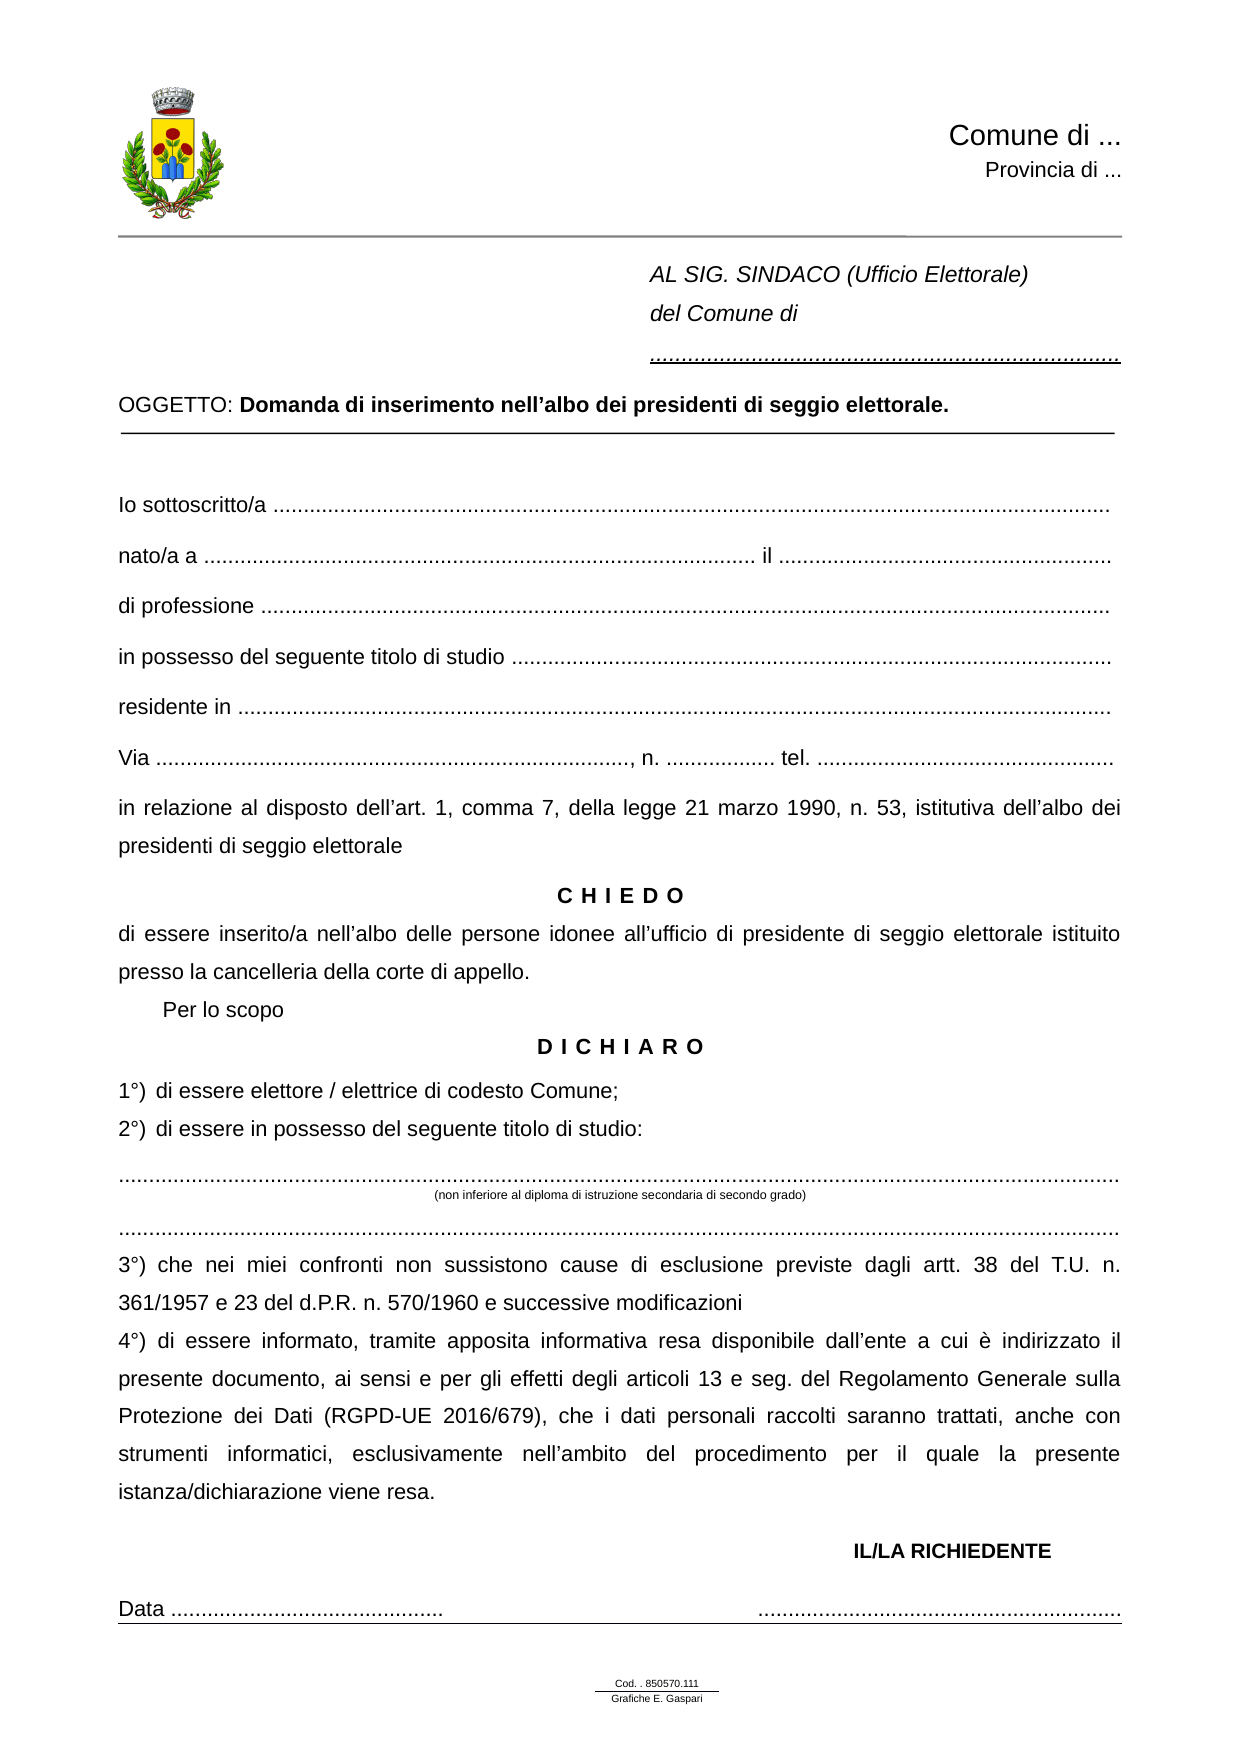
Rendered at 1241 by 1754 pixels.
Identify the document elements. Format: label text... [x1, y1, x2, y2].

list .......................................................................... [650, 339, 1122, 366]
text di essere inserito/a nell’albo delle persone idonee all’ufficio di presidente di seggio elettorale istituito presso la cancelleria della corte di appello. [118, 921, 1122, 984]
list del Comune di [650, 300, 1122, 326]
list Io sottoscritto/a .......................................................................................................................................... [118, 429, 1122, 518]
subtitle IL/LA RICHIEDENTE [768, 1539, 1122, 1563]
list Via .............................................................................., n. .................. tel. ................................................. [118, 744, 1122, 770]
text Provincia di ... [224, 157, 1122, 182]
list di essere in possesso del seguente titolo di studio: [118, 1116, 1122, 1141]
list di professione ............................................................................................................................................ [118, 593, 1122, 618]
text 3°) che nei miei confronti non sussistono cause di esclusione previste dagli artt. 38 del T.U. n. 361/1957 e 23 del d.P.R. n. 570/1960 e successive modificazioni [118, 1252, 1122, 1315]
list in possesso del seguente titolo di studio ................................................................................................... [118, 644, 1122, 669]
list nato/a a ........................................................................................... il ....................................................... [118, 543, 1122, 568]
text CHIEDO [118, 883, 1122, 908]
list AL SIG. SINDACO (Ufficio Elettorale) [650, 261, 1122, 287]
subtitle DICHIARO [118, 1034, 1122, 1059]
list residente in ................................................................................................................................................ [118, 694, 1122, 719]
text in relazione al disposto dell’art. 1, comma 7, della legge 21 marzo 1990, n. 53, istitutiva dell’albo dei presidenti di seggio elettorale [118, 795, 1122, 858]
list OGGETTO: Domanda di inserimento nell’albo dei presidenti di seggio elettorale. [118, 392, 1122, 417]
picture [122, 87, 224, 219]
text Data ............................................. ............................................................ [118, 1596, 1122, 1623]
text ..................................................................................................................................................................... [118, 1162, 1122, 1187]
text ..................................................................................................................................................................... [118, 1214, 1122, 1239]
text Per lo scopo [118, 996, 1122, 1022]
text 4°) di essere informato, tramite apposita informativa resa disponibile dall’ente a cui è indirizzato il presente documento, ai sensi e per gli effetti degli articoli 13 e seg. del Regolamento Generale sulla Protezione dei Dati (RGPD-UE 2016/679), che i dati personali raccolti saranno trattati, anche con strumenti informatici, esclusivamente nell’ambito del procedimento per il quale la presente istanza/dichiarazione viene resa. [118, 1328, 1122, 1504]
text (non inferiore al diploma di istruzione secondaria di secondo grado) [118, 1187, 1122, 1202]
text Comune di ... [224, 118, 1122, 152]
list di essere elettore / elettrice di codesto Comune; [118, 1078, 1122, 1103]
